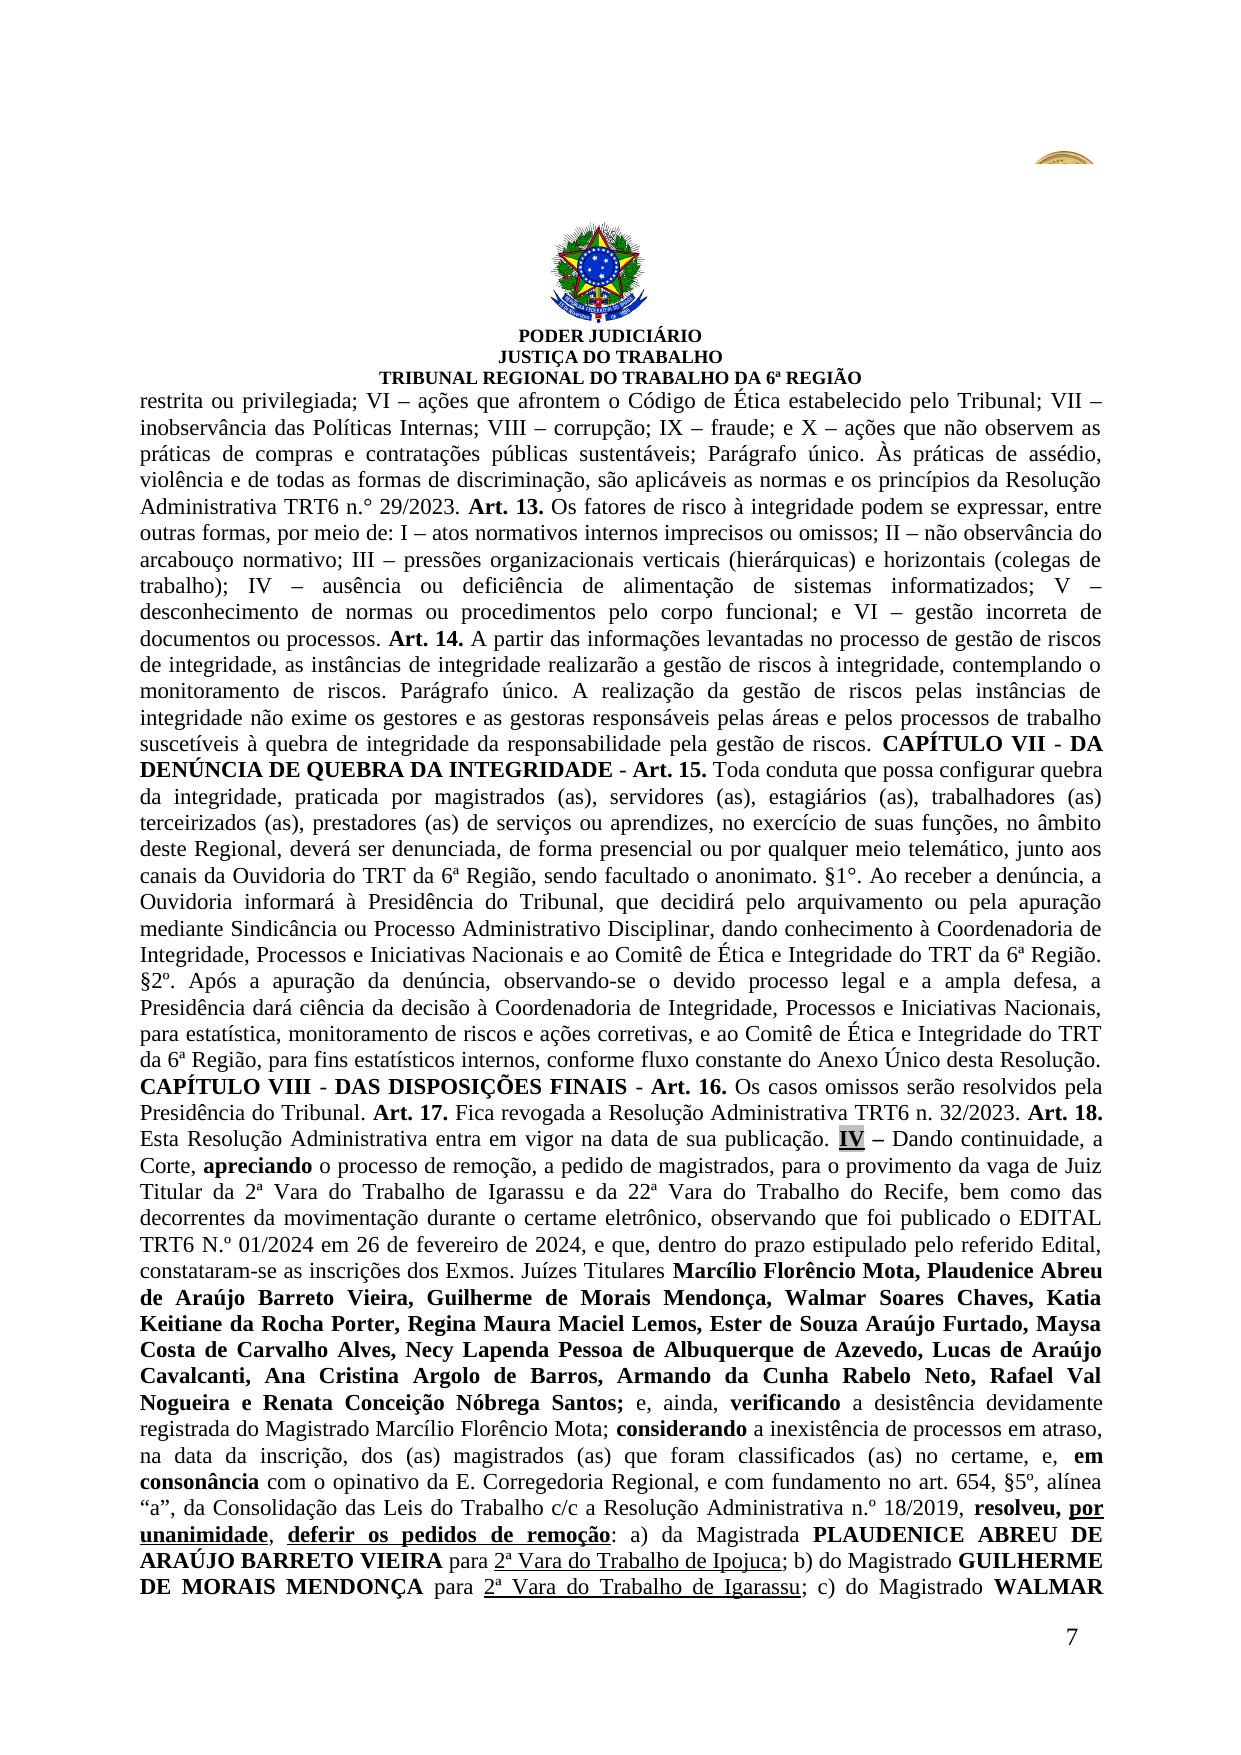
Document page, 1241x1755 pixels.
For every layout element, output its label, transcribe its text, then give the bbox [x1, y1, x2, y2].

text restrita ou privilegiada; VI – ações que afrontem o Código de Ética estabelecido pelo Tribunal; VII – inobservância das Políticas Internas; VIII – corrupção; IX – fraude; e X – ações que não observem as práticas de compras e contratações públicas sustentáveis; Parágrafo único. Às práticas de assédio, violência e de todas as formas de discriminação, são aplicáveis as normas e os princípios da Resolução Administrativa TRT6 n.° 29/2023. Art. 13. Os fatores de risco à integridade podem se expressar, entre outras formas, por meio de: I – atos normativos internos imprecisos ou omissos; II – não observância do arcabouço normativo; III – pressões organizacionais verticais (hierárquicas) e horizontais (colegas de trabalho); IV – ausência ou deficiência de alimentação de sistemas informatizados; V – desconhecimento de normas ou procedimentos pelo corpo funcional; e VI – gestão incorreta de documentos ou processos. Art. 14. A partir das informações levantadas no processo de gestão de riscos de integridade, as instâncias de integridade realizarão a gestão de riscos à integridade, contemplando o monitoramento de riscos. Parágrafo único. A realização da gestão de riscos pelas instâncias de integridade não exime os gestores e as gestoras responsáveis pelas áreas e pelos processos de trabalho suscetíveis à quebra de integridade da responsabilidade pela gestão de riscos. CAPÍTULO VII - DA DENÚNCIA DE QUEBRA DA INTEGRIDADE - Art. 15. Toda conduta que possa configurar quebra da integridade, praticada por magistrados (as), servidores (as), estagiários (as), trabalhadores (as) terceirizados (as), prestadores (as) de serviços ou aprendizes, no exercício de suas funções, no âmbito deste Regional, deverá ser denunciada, de forma presencial ou por qualquer meio telemático, junto aos canais da Ouvidoria do TRT da 6ª Região, sendo facultado o anonimato. §1°. Ao receber a denúncia, a Ouvidoria informará à Presidência do Tribunal, que decidirá pelo arquivamento ou pela apuração mediante Sindicância ou Processo Administrativo Disciplinar, dando conhecimento à Coordenadoria de Integridade, Processos e Iniciativas Nacionais e ao Comitê de Ética e Integridade do TRT da 6ª Região. §2º. Após a apuração da denúncia, observando-se o devido processo legal e a ampla defesa, a Presidência dará ciência da decisão à Coordenadoria de Integridade, Processos e Iniciativas Nacionais, para estatística, monitoramento de riscos e ações corretivas, e ao Comitê de Ética e Integridade do TRT da 6ª Região, para fins estatísticos internos, conforme fluxo constante do Anexo Único desta Resolução. CAPÍTULO VIII - DAS DISPOSIÇÕES FINAIS - Art. 16. Os casos omissos serão resolvidos pela Presidência do Tribunal. Art. 17. Fica revogada a Resolução Administrativa TRT6 n. 32/2023. Art. 18. Esta Resolução Administrativa entra em vigor na data de sua publicação. IV – Dando continuidade, a Corte, apreciando o processo de remoção, a pedido de magistrados, para o provimento da vaga de Juiz Titular da 2ª Vara do Trabalho de Igarassu e da 22ª Vara do Trabalho do Recife, bem como das decorrentes da movimentação durante o certame eletrônico, observando que foi publicado o EDITAL TRT6 N.º 01/2024 em 26 de fevereiro de 2024, e que, dentro do prazo estipulado pelo referido Edital, constataram-se as inscrições dos Exmos. Juízes Titulares Marcílio Florêncio Mota, Plaudenice Abreu de Araújo Barreto Vieira, Guilherme de Morais Mendonça, Walmar Soares Chaves, Katia Keitiane da Rocha Porter, Regina Maura Maciel Lemos, Ester de Souza Araújo Furtado, Maysa Costa de Carvalho Alves, Necy Lapenda Pessoa de Albuquerque de Azevedo, Lucas de Araújo Cavalcanti, Ana Cristina Argolo de Barros, Armando da Cunha Rabelo Neto, Rafael Val Nogueira e Renata Conceição Nóbrega Santos; e, ainda, verificando a desistência devidamente registrada do Magistrado Marcílio Florêncio Mota; considerando a inexistência de processos em atraso, na data da inscrição, dos (as) magistrados (as) que foram classificados (as) no certame, e, em consonância com o opinativo da E. Corregedoria Regional, e com fundamento no art. 654, §5º, alínea “a”, da Consolidação das Leis do Trabalho c/c a Resolução Administrativa n.º 18/2019, resolveu, por unanimidade, deferir os pedidos de remoção: a) da Magistrada PLAUDENICE ABREU DE ARAÚJO BARRETO VIEIRA para 2ª Vara do Trabalho de Ipojuca; b) do Magistrado GUILHERME DE MORAIS MENDONÇA para 2ª Vara do Trabalho de Igarassu; c) do Magistrado WALMAR [139, 387, 1103, 1600]
